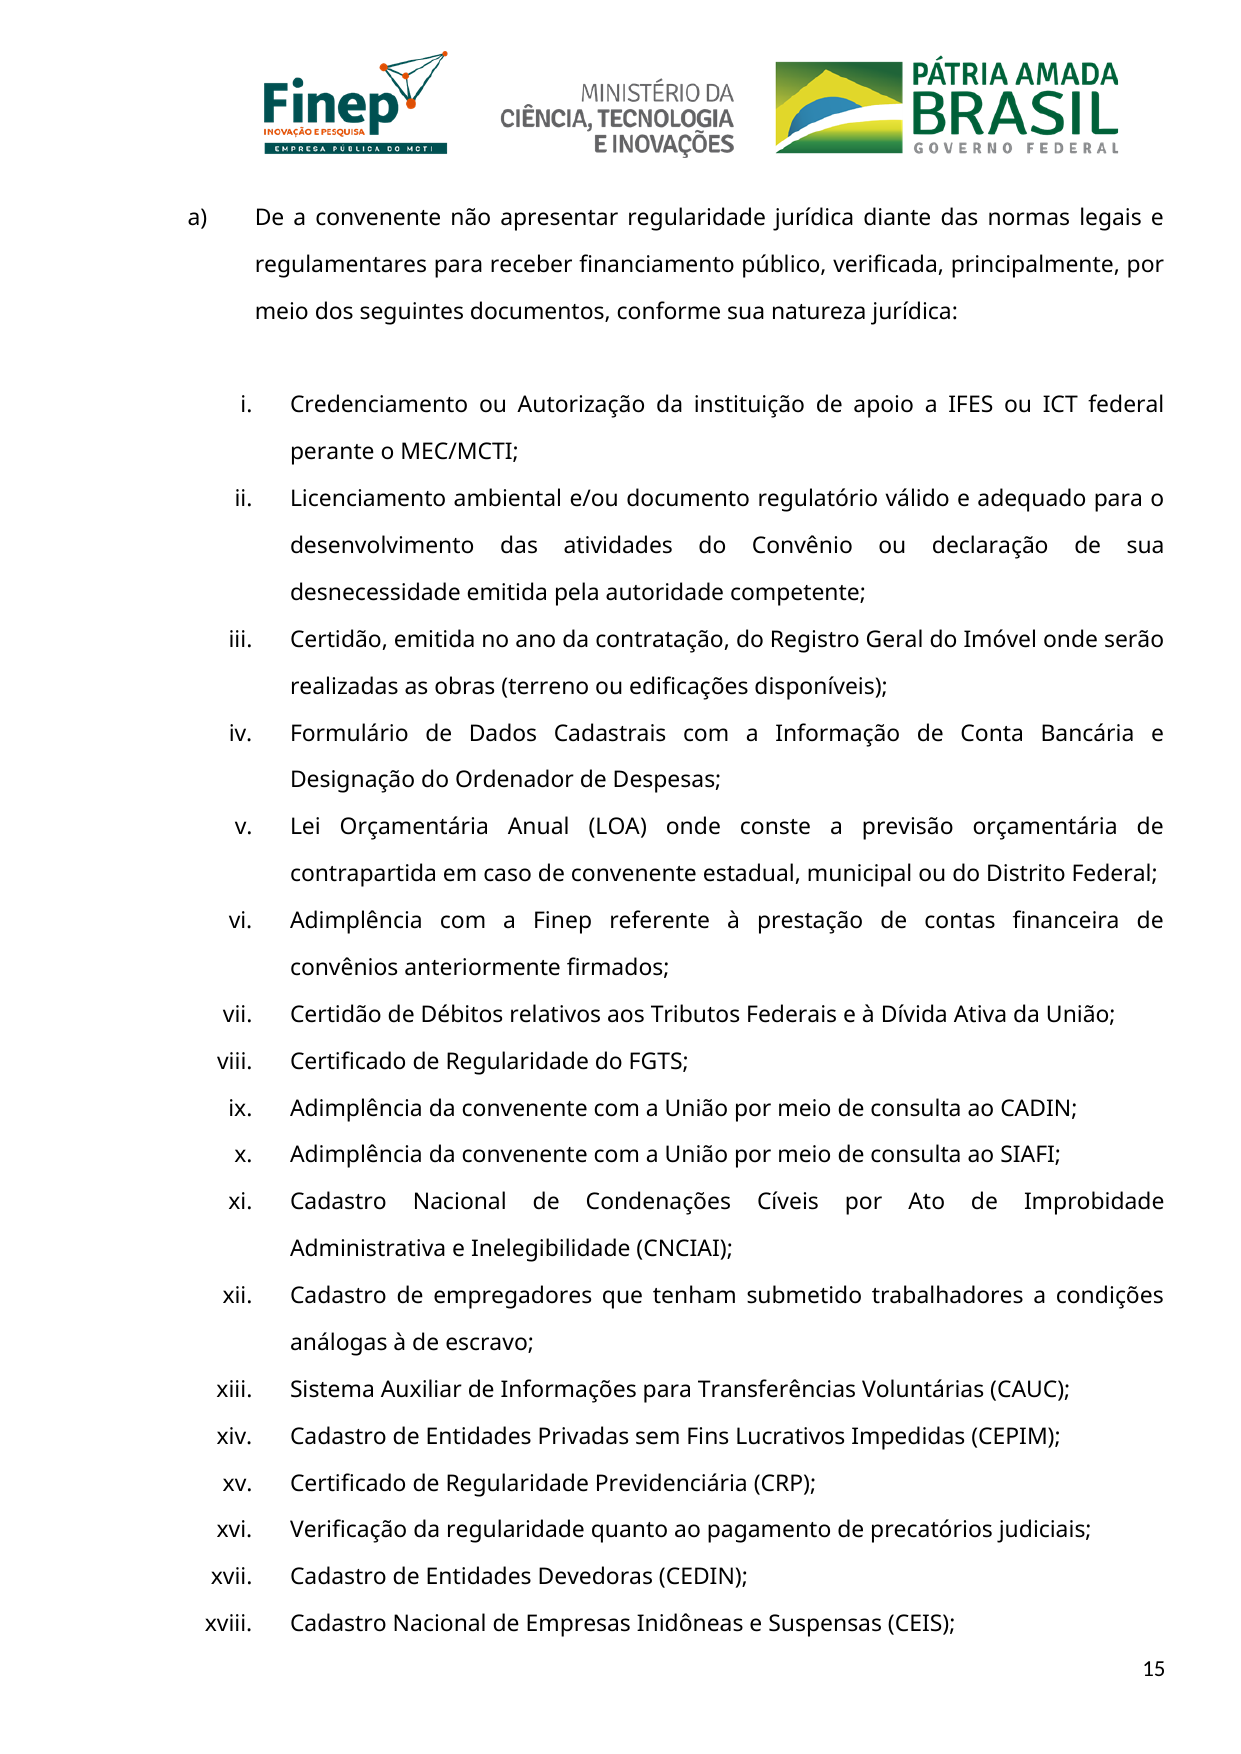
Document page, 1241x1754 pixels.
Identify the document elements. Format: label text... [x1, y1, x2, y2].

list Credenciamento ou Autorização da instituição de apoio a IFES ou ICT federal perante o MEC/MCTI; [252, 388, 1165, 466]
list Cadastro de Entidades Devedoras (CEDIN); [252, 1560, 1165, 1591]
list Cadastro Nacional de Condenações Cíveis por Ato de Improbidade Administrativa e Inelegibilidade (CNCIAI); [252, 1185, 1165, 1263]
list Adimplência da convenente com a União por meio de consulta ao SIAFI; [252, 1138, 1165, 1169]
list Certificado de Regularidade Previdenciária (CRP); [252, 1466, 1165, 1498]
list Formulário de Dados Cadastrais com a Informação de Conta Bancária e Designação do Ordenador de Despesas; [252, 716, 1165, 794]
list Adimplência com a Finep referente à prestação de contas financeira de convênios anteriormente firmados; [252, 904, 1165, 982]
list Cadastro de empregadores que tenham submetido trabalhadores a condições análogas à de escravo; [252, 1279, 1165, 1357]
list Licenciamento ambiental e/ou documento regulatório válido e adequado para o desenvolvimento das atividades do Convênio ou declaração de sua desnecessidade emitida pela autoridade competente; [252, 482, 1165, 607]
list Adimplência da convenente com a União por meio de consulta ao CADIN; [252, 1091, 1165, 1123]
list Cadastro de Entidades Privadas sem Fins Lucrativos Impedidas (CEPIM); [252, 1419, 1165, 1451]
list De a convenente não apresentar regularidade jurídica diante das normas legais e regulamentares para receber financiamento público, verificada, principalmente, por meio dos seguintes documentos, conforme sua natureza jurídica: [187, 201, 1165, 326]
list Sistema Auxiliar de Informações para Transferências Voluntárias (CAUC); [252, 1373, 1165, 1404]
list Certificado de Regularidade do FGTS; [252, 1044, 1165, 1076]
list Lei Orçamentária Anual (LOA) onde conste a previsão orçamentária de contrapartida em caso de convenente estadual, municipal ou do Distrito Federal; [252, 810, 1165, 888]
list Cadastro Nacional de Empresas Inidôneas e Suspensas (CEIS); [252, 1607, 1165, 1638]
list Certidão de Débitos relativos aos Tributos Federais e à Dívida Ativa da União; [252, 998, 1165, 1029]
list Certidão, emitida no ano da contratação, do Registro Geral do Imóvel onde serão realizadas as obras (terreno ou edificações disponíveis); [252, 623, 1165, 701]
list Verificação da regularidade quanto ao pagamento de precatórios judiciais; [252, 1513, 1165, 1544]
